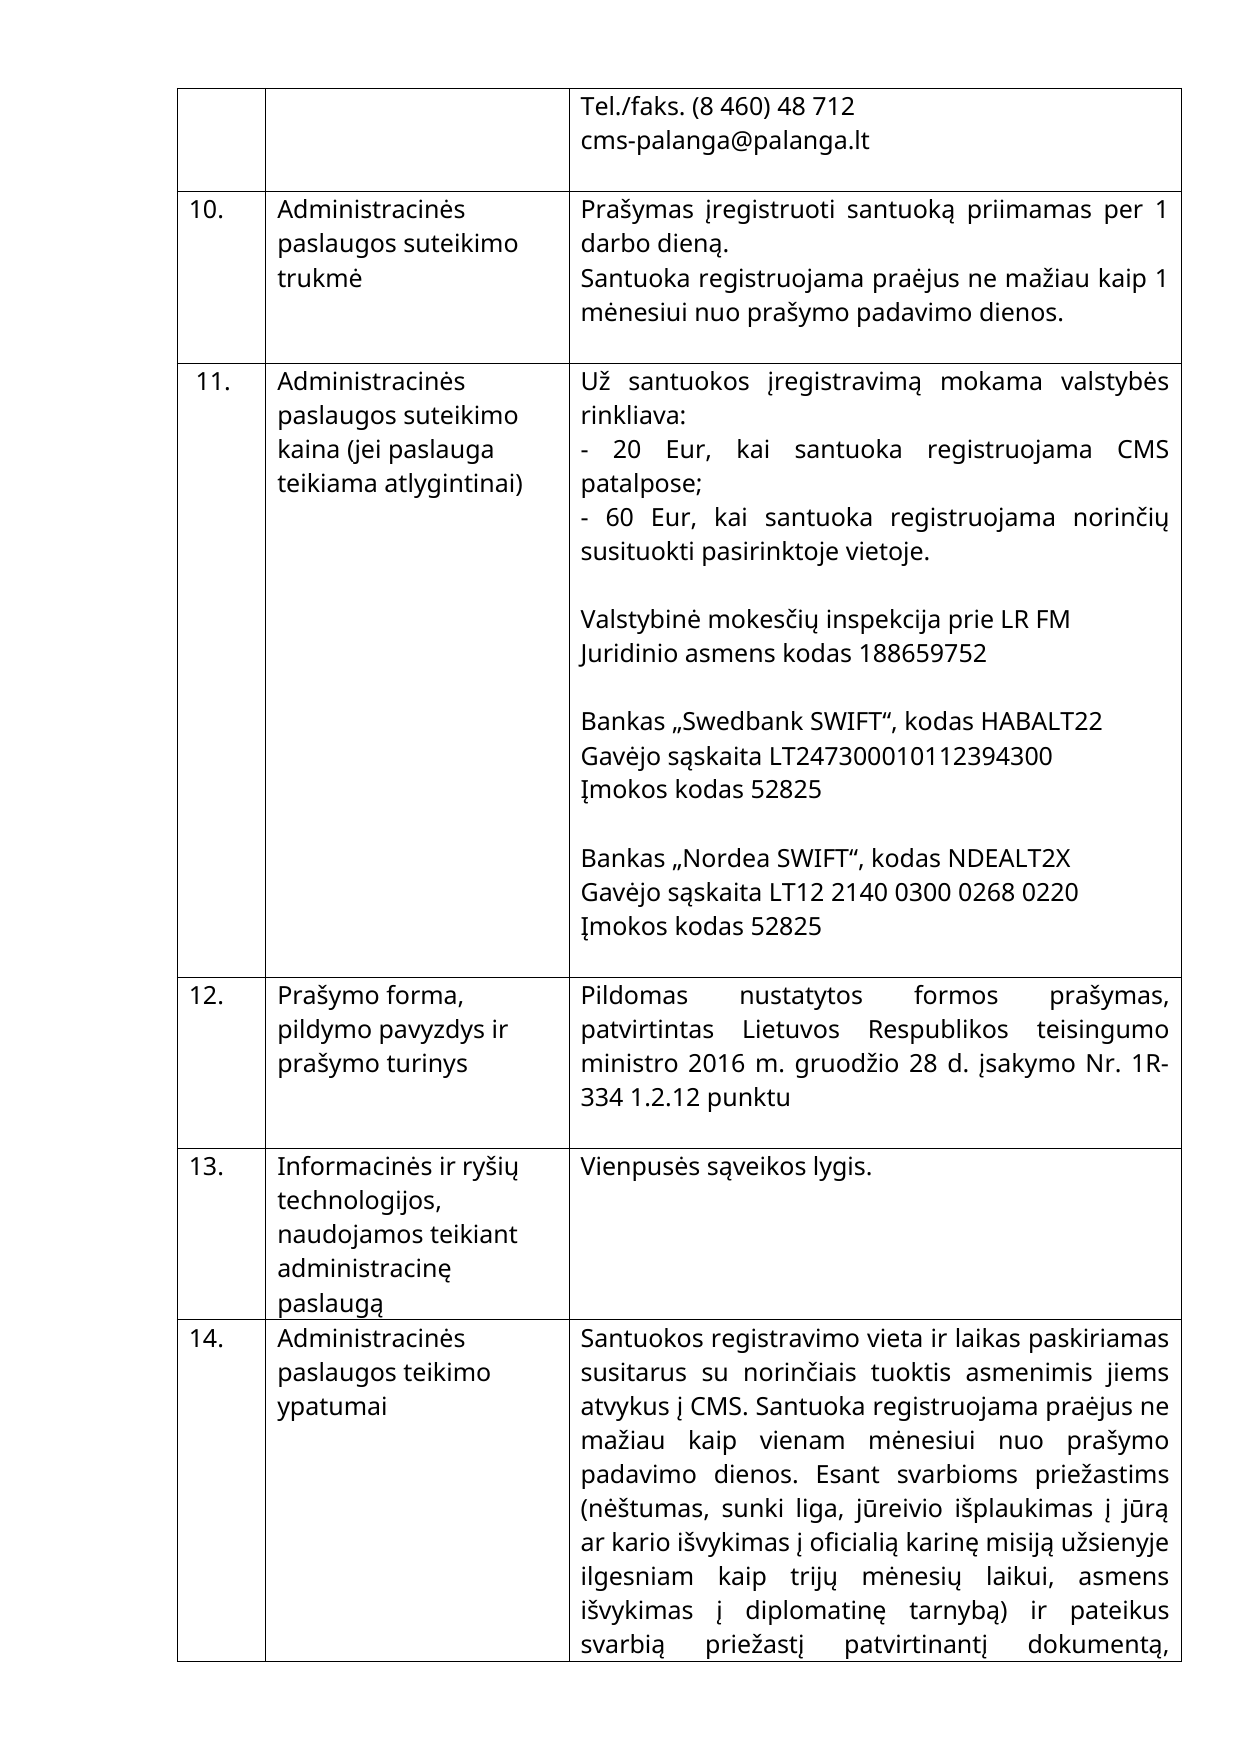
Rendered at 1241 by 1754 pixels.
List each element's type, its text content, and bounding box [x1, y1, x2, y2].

table_cell Administracinės paslaugos teikimo ypatumai [266, 1320, 569, 1661]
table_cell [178, 89, 265, 191]
table_cell 11. [178, 364, 265, 977]
table_cell 10. [178, 192, 265, 362]
table_cell Už santuokos įregistravimą mokama valstybės rinkliava: - 20 Eur, kai santuoka registruojama CMS patalpose; - 60 Eur, kai santuoka registruojama norinčių susituokti pasirinktoje vietoje. Valstybinė mokesčių inspekcija prie LR FM Juridinio asmens kodas 188659752 Bankas „Swedbank SWIFT“, kodas HABALT22 Gavėjo sąskaita LT247300010112394300 Įmokos kodas 52825 Bankas „Nordea SWIFT“, kodas NDEALT2X Gavėjo sąskaita LT12 2140 0300 0268 0220 Įmokos kodas 52825 [570, 364, 1181, 977]
table_cell 13. [178, 1149, 265, 1319]
table_cell Tel./faks. (8 460) 48 712 cms-palanga@palanga.lt [570, 89, 1181, 191]
table_cell Administracinės paslaugos suteikimo trukmė [266, 192, 569, 362]
table_cell [266, 89, 569, 191]
table_cell Prašymas įregistruoti santuoką priimamas per 1 darbo dieną. Santuoka registruojama praėjus ne mažiau kaip 1 mėnesiui nuo prašymo padavimo dienos. [570, 192, 1181, 362]
table_cell Prašymo forma, pildymo pavyzdys ir prašymo turinys [266, 978, 569, 1148]
table_cell Vienpusės sąveikos lygis. [570, 1149, 1181, 1319]
table_cell Informacinės ir ryšių technologijos, naudojamos teikiant administracinę paslaugą [266, 1149, 569, 1319]
table_cell 12. [178, 978, 265, 1148]
table_cell Administracinės paslaugos suteikimo kaina (jei paslauga teikiama atlygintinai) [266, 364, 569, 977]
table_cell 14. [178, 1320, 265, 1661]
table_cell Pildomas nustatytos formos prašymas, patvirtintas Lietuvos Respublikos teisingumo ministro 2016 m. gruodžio 28 d. įsakymo Nr. 1R-334 1.2.12 punktu [570, 978, 1181, 1148]
